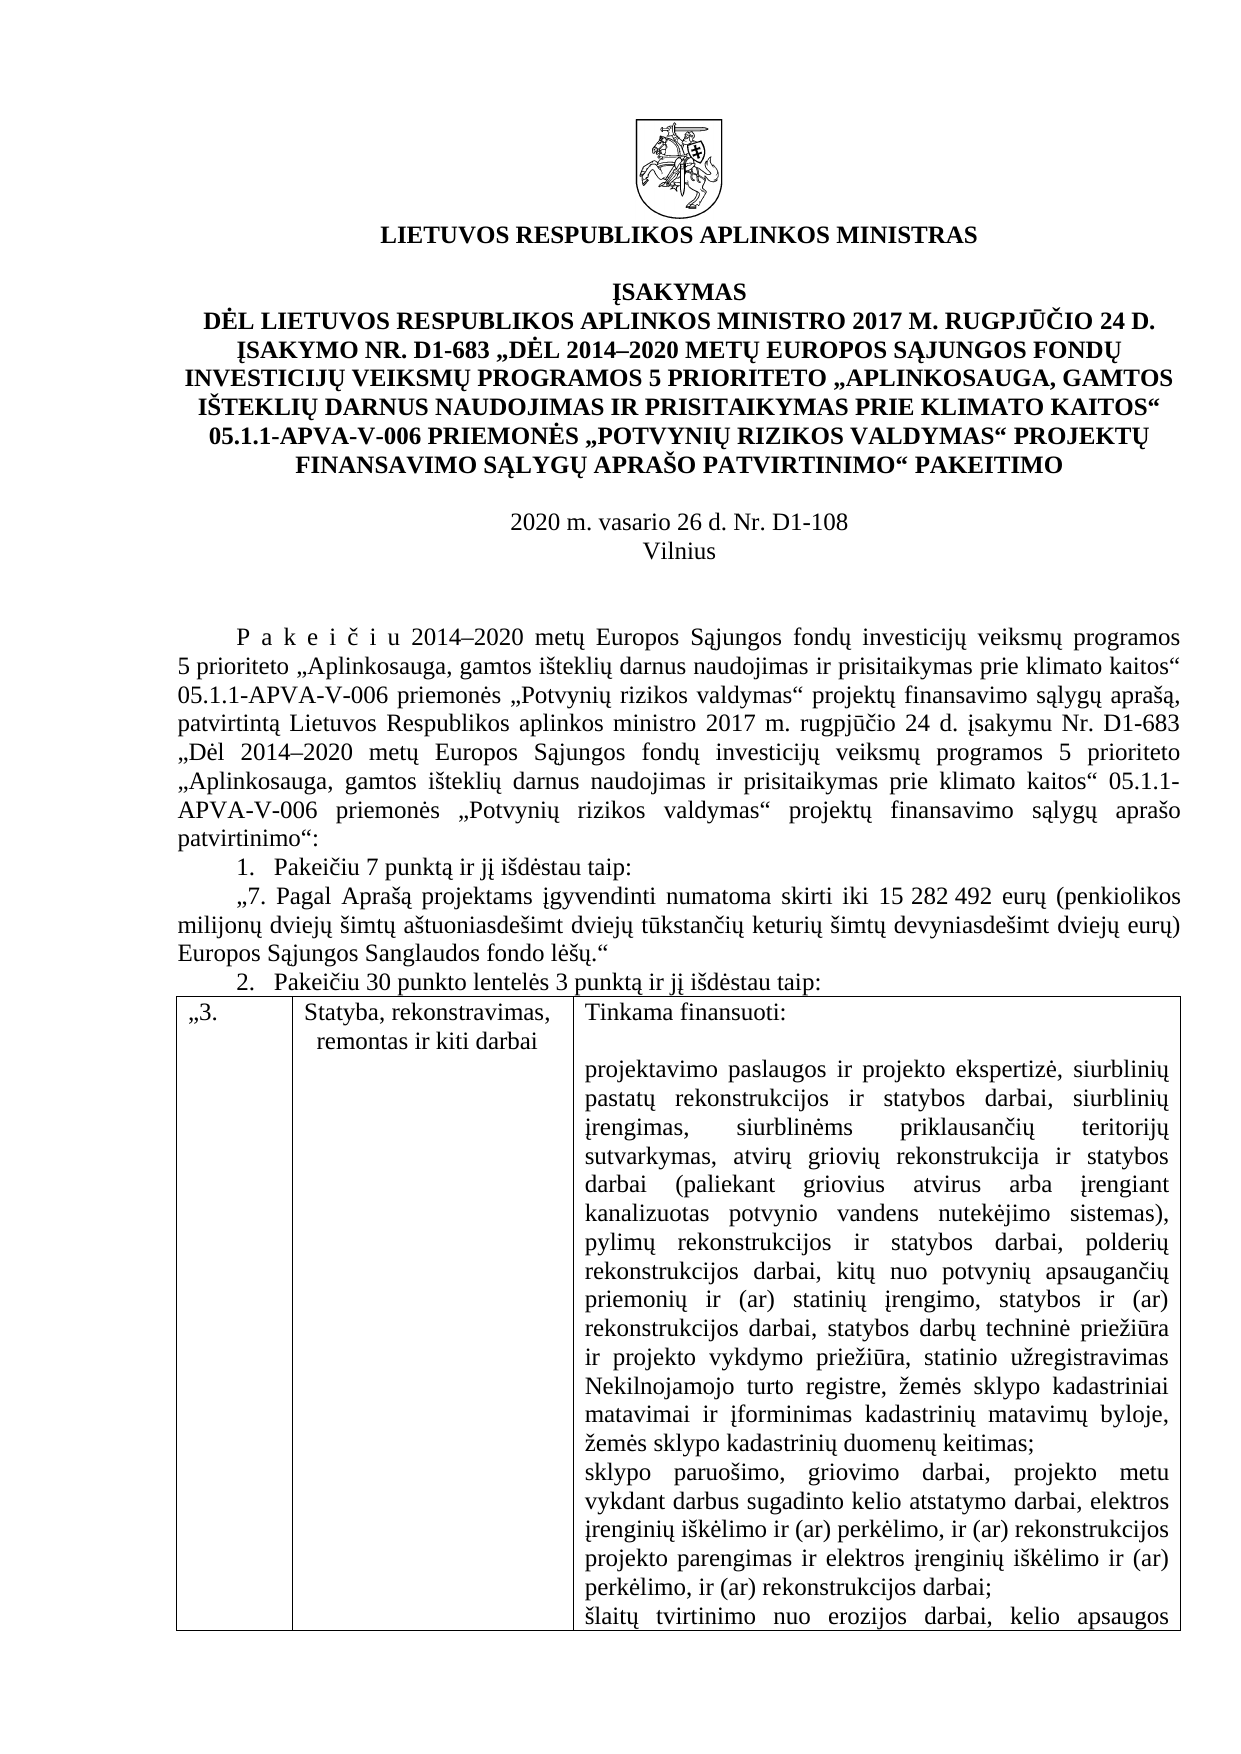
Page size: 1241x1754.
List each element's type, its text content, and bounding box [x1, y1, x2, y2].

table_header Statyba, rekonstravimas, remontas ir kiti darbai [293, 997, 573, 1629]
table_header „3. [177, 997, 292, 1629]
text P a k e i č i u 2014–2020 metų Europos Sąjungos fondų investicijų veiksmų programos 5 prioriteto „Aplinkosauga, gamtos išteklių darnus naudojimas ir prisitaikymas prie klimato kaitos“ 05.1.1-APVA-V-006 priemonės „Potvynių rizikos valdymas“ projektų finansavimo sąlygų aprašą, patvirtintą Lietuvos Respublikos aplinkos ministro 2017 m. rugpjūčio 24 d. įsakymu Nr. D1-683 „Dėl 2014–2020 metų Europos Sąjungos fondų investicijų veiksmų programos 5 prioriteto „Aplinkosauga, gamtos išteklių darnus naudojimas ir prisitaikymas prie klimato kaitos“ 05.1.1-APVA-V-006 priemonės „Potvynių rizikos valdymas“ projektų finansavimo sąlygų aprašo patvirtinimo“: [177, 622, 1181, 852]
table_header Tinkama finansuoti: projektavimo paslaugos ir projekto ekspertizė, siurblinių pastatų rekonstrukcijos ir statybos darbai, siurblinių įrengimas, siurblinėms priklausančių teritorijų sutvarkymas, atvirų griovių rekonstrukcija ir statybos darbai (paliekant griovius atvirus arba įrengiant kanalizuotas potvynio vandens nutekėjimo sistemas), pylimų rekonstrukcijos ir statybos darbai, polderių rekonstrukcijos darbai, kitų nuo potvynių apsaugančių priemonių ir (ar) statinių įrengimo, statybos ir (ar) rekonstrukcijos darbai, statybos darbų techninė priežiūra ir projekto vykdymo priežiūra, statinio užregistravimas Nekilnojamojo turto registre, žemės sklypo kadastriniai matavimai ir įforminimas kadastrinių matavimų byloje, žemės sklypo kadastrinių duomenų keitimas; sklypo paruošimo, griovimo darbai, projekto metu vykdant darbus sugadinto kelio atstatymo darbai, elektros įrenginių iškėlimo ir (ar) perkėlimo, ir (ar) rekonstrukcijos projekto parengimas ir elektros įrenginių iškėlimo ir (ar) perkėlimo, ir (ar) rekonstrukcijos darbai; šlaitų tvirtinimo nuo erozijos darbai, kelio apsaugos [574, 997, 1180, 1629]
text LIETUVOS RESPUBLIKOS APLINKOS MINISTRAS [177, 220, 1181, 248]
text 2020 m. vasario 26 d. Nr. D1-108 [177, 507, 1181, 536]
text DĖL LIETUVOS RESPUBLIKOS APLINKOS MINISTRO 2017 M. RUGPJŪČIO 24 D. ĮSAKYMO NR. D1-683 „DĖL 2014–2020 METŲ EUROPOS SĄJUNGOS FONDŲ INVESTICIJŲ VEIKSMŲ PROGRAMOS 5 prioriteto „Aplinkosauga, gamtos išteklių darnus naudojimas ir prisitaikymas prie klimato kaitos“ 05.1.1-APVA-V-006 priemonės „POTVYNIŲ RIZIKOS VALDYMAS“ PROJEKTŲ FINANSAVIMO SĄLYGŲ APRAŠO PATVIRTINIMO“ PAKEITIMO [177, 306, 1181, 478]
text „7. Pagal Aprašą projektams įgyvendinti numatoma skirti iki 15 282 492 eurų (penkiolikos milijonų dviejų šimtų aštuoniasdešimt dviejų tūkstančių keturių šimtų devyniasdešimt dviejų eurų) Europos Sąjungos Sanglaudos fondo lėšų.“ [177, 881, 1181, 967]
text 1. Pakeičiu 7 punktą ir jį išdėstau taip: [236, 852, 1181, 881]
text Vilnius [177, 536, 1181, 565]
text ĮSAKYMAS [177, 277, 1181, 306]
text 2. Pakeičiu 30 punkto lentelės 3 punktą ir jį išdėstau taip: [236, 967, 1181, 996]
